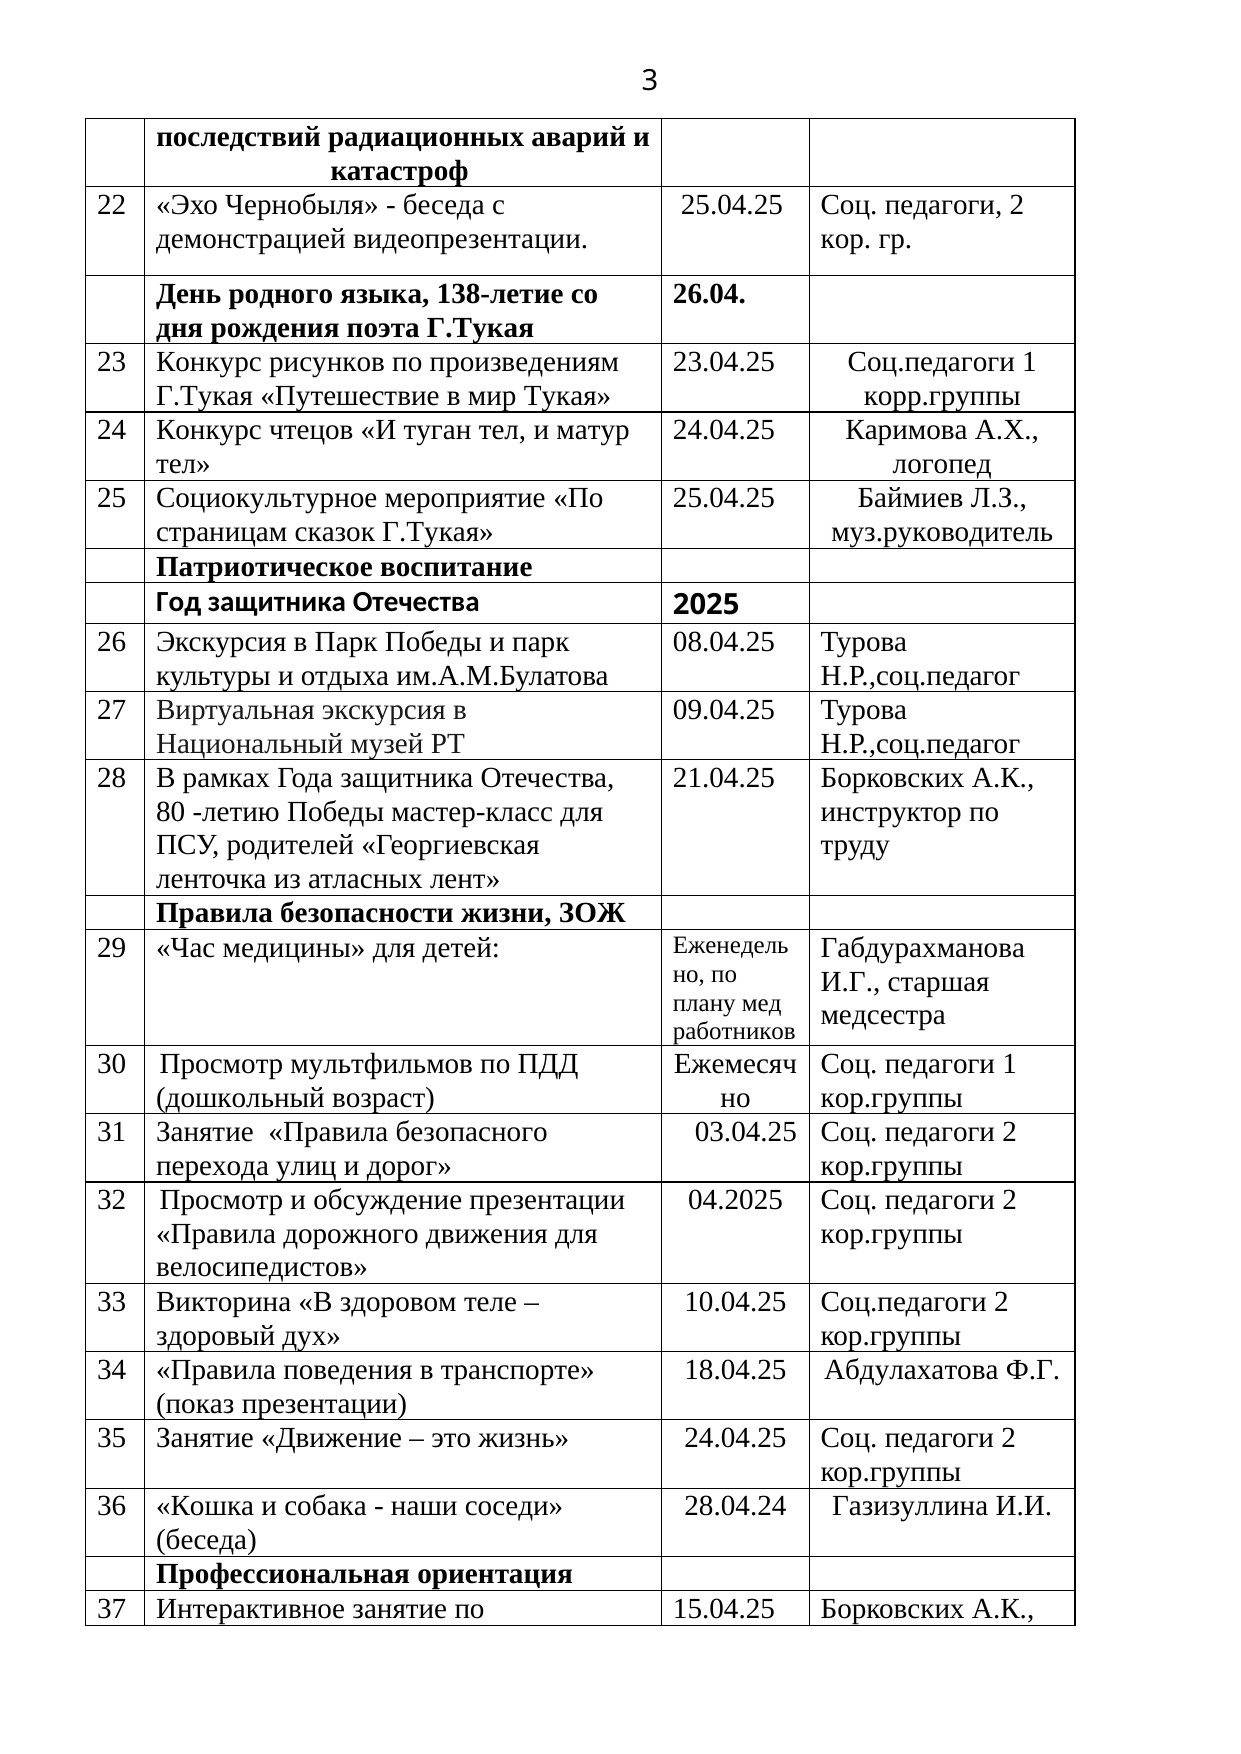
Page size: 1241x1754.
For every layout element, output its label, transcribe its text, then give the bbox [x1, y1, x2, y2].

table_cell 26 [86, 624, 144, 691]
table_cell Социокультурное мероприятие «По страницам сказок Г.Тукая» [145, 481, 661, 548]
table_cell [86, 549, 144, 582]
table_cell [662, 896, 809, 929]
table_cell [86, 583, 144, 623]
table_cell 23 [86, 344, 144, 411]
table_cell Просмотр и обсуждение презентации «Правила дорожного движения для велосипедистов» [145, 1183, 661, 1283]
table_cell Викторина «В здоровом теле – здоровый дух» [145, 1284, 661, 1351]
table_cell [662, 1557, 809, 1590]
table_cell Соц.педагоги 1 корр.группы [810, 344, 1074, 411]
table_cell 28 [86, 760, 144, 894]
table_cell Соц. педагоги 2 кор.группы [810, 1114, 1074, 1181]
table_cell Экскурсия в Парк Победы и парк культуры и отдыха им.А.М.Булатова [145, 624, 661, 691]
table_cell «Час медицины» для детей: [145, 930, 661, 1045]
table_cell 37 [86, 1591, 144, 1625]
table_cell 24.04.25 [662, 1420, 809, 1487]
table_cell [810, 549, 1074, 582]
table_cell последствий радиационных аварий и катастроф [145, 119, 661, 186]
table_cell «Правила поведения в транспорте» (показ презентации) [145, 1352, 661, 1419]
table_cell День родного языка, 138-летие со дня рождения поэта Г.Тукая [145, 276, 661, 343]
table_cell Каримова А.Х., логопед [810, 413, 1074, 479]
table_cell Занятие «Правила безопасного перехода улиц и дорог» [145, 1114, 661, 1181]
table_cell Турова Н.Р.,соц.педагог [810, 624, 1074, 691]
table_cell 33 [86, 1284, 144, 1351]
table_cell 03.04.25 [662, 1114, 809, 1181]
table_cell Соц. педагоги 2 кор.группы [810, 1183, 1074, 1283]
table_cell 24 [86, 413, 144, 479]
table_cell 09.04.25 [662, 692, 809, 759]
table_cell Виртуальная экскурсия в Национальный музей РТ [145, 692, 661, 759]
table_cell [810, 276, 1074, 343]
table_cell Борковских А.К., [810, 1591, 1074, 1625]
table_cell Соц. педагоги 1 кор.группы [810, 1046, 1074, 1113]
table_cell 10.04.25 [662, 1284, 809, 1351]
table_cell Соц.педагоги 2 кор.группы [810, 1284, 1074, 1351]
table_cell [810, 1557, 1074, 1590]
table_cell [810, 583, 1074, 623]
table_cell [662, 549, 809, 582]
table_cell Профессиональная ориентация [145, 1557, 661, 1590]
table_cell [86, 1557, 144, 1590]
table_cell 28.04.24 [662, 1489, 809, 1556]
table_cell Соц. педагоги 2 кор.группы [810, 1420, 1074, 1487]
table_cell [810, 896, 1074, 929]
table_cell [662, 119, 809, 186]
table_cell 25.04.25 [662, 187, 809, 275]
table_cell [810, 119, 1074, 186]
table_cell Патриотическое воспитание [145, 549, 661, 582]
table_cell Габдурахманова И.Г., старшая медсестра [810, 930, 1074, 1045]
table_cell Газизуллина И.И. [810, 1489, 1074, 1556]
table_cell 29 [86, 930, 144, 1045]
table_cell 25 [86, 481, 144, 548]
table_cell 2025 [662, 583, 809, 623]
table_cell 24.04.25 [662, 413, 809, 479]
table_cell 35 [86, 1420, 144, 1487]
table_cell Просмотр мультфильмов по ПДД (дошкольный возраст) [145, 1046, 661, 1113]
table_cell [86, 896, 144, 929]
table_cell Еженедельно, по плану мед работников [662, 930, 809, 1045]
table_cell Ежемесячно [662, 1046, 809, 1113]
table_cell Конкурс чтецов «И туган тел, и матур тел» [145, 413, 661, 479]
table_cell 32 [86, 1183, 144, 1283]
table_cell 36 [86, 1489, 144, 1556]
table_cell Правила безопасности жизни, ЗОЖ [145, 896, 661, 929]
table_cell 18.04.25 [662, 1352, 809, 1419]
table_cell Соц. педагоги, 2 кор. гр. [810, 187, 1074, 275]
table_cell Интерактивное занятие по [145, 1591, 661, 1625]
table_cell [86, 119, 144, 186]
table_cell 27 [86, 692, 144, 759]
table_cell 15.04.25 [662, 1591, 809, 1625]
table_cell Турова Н.Р.,соц.педагог [810, 692, 1074, 759]
table_cell 25.04.25 [662, 481, 809, 548]
table_cell 23.04.25 [662, 344, 809, 411]
table_cell Год защитника Отечества [145, 583, 661, 623]
table_cell Абдулахатова Ф.Г. [810, 1352, 1074, 1419]
table_cell 21.04.25 [662, 760, 809, 894]
table_cell 26.04. [662, 276, 809, 343]
table_cell «Кошка и собака - наши соседи» (беседа) [145, 1489, 661, 1556]
table_cell Конкурс рисунков по произведениям Г.Тукая «Путешествие в мир Тукая» [145, 344, 661, 411]
table_cell 31 [86, 1114, 144, 1181]
table_cell 08.04.25 [662, 624, 809, 691]
table_cell 22 [86, 187, 144, 275]
table_cell 30 [86, 1046, 144, 1113]
table_cell 34 [86, 1352, 144, 1419]
table_cell «Эхо Чернобыля» - беседа с демонстрацией видеопрезентации. [145, 187, 661, 275]
table_cell 04.2025 [662, 1183, 809, 1283]
table_cell Борковских А.К., инструктор по труду [810, 760, 1074, 894]
table_cell В рамках Года защитника Отечества, 80 -летию Победы мастер-класс для ПСУ, родителей «Георгиевская ленточка из атласных лент» [145, 760, 661, 894]
table_cell [86, 276, 144, 343]
table_cell Баймиев Л.З., муз.руководитель [810, 481, 1074, 548]
table_cell Занятие «Движение – это жизнь» [145, 1420, 661, 1487]
